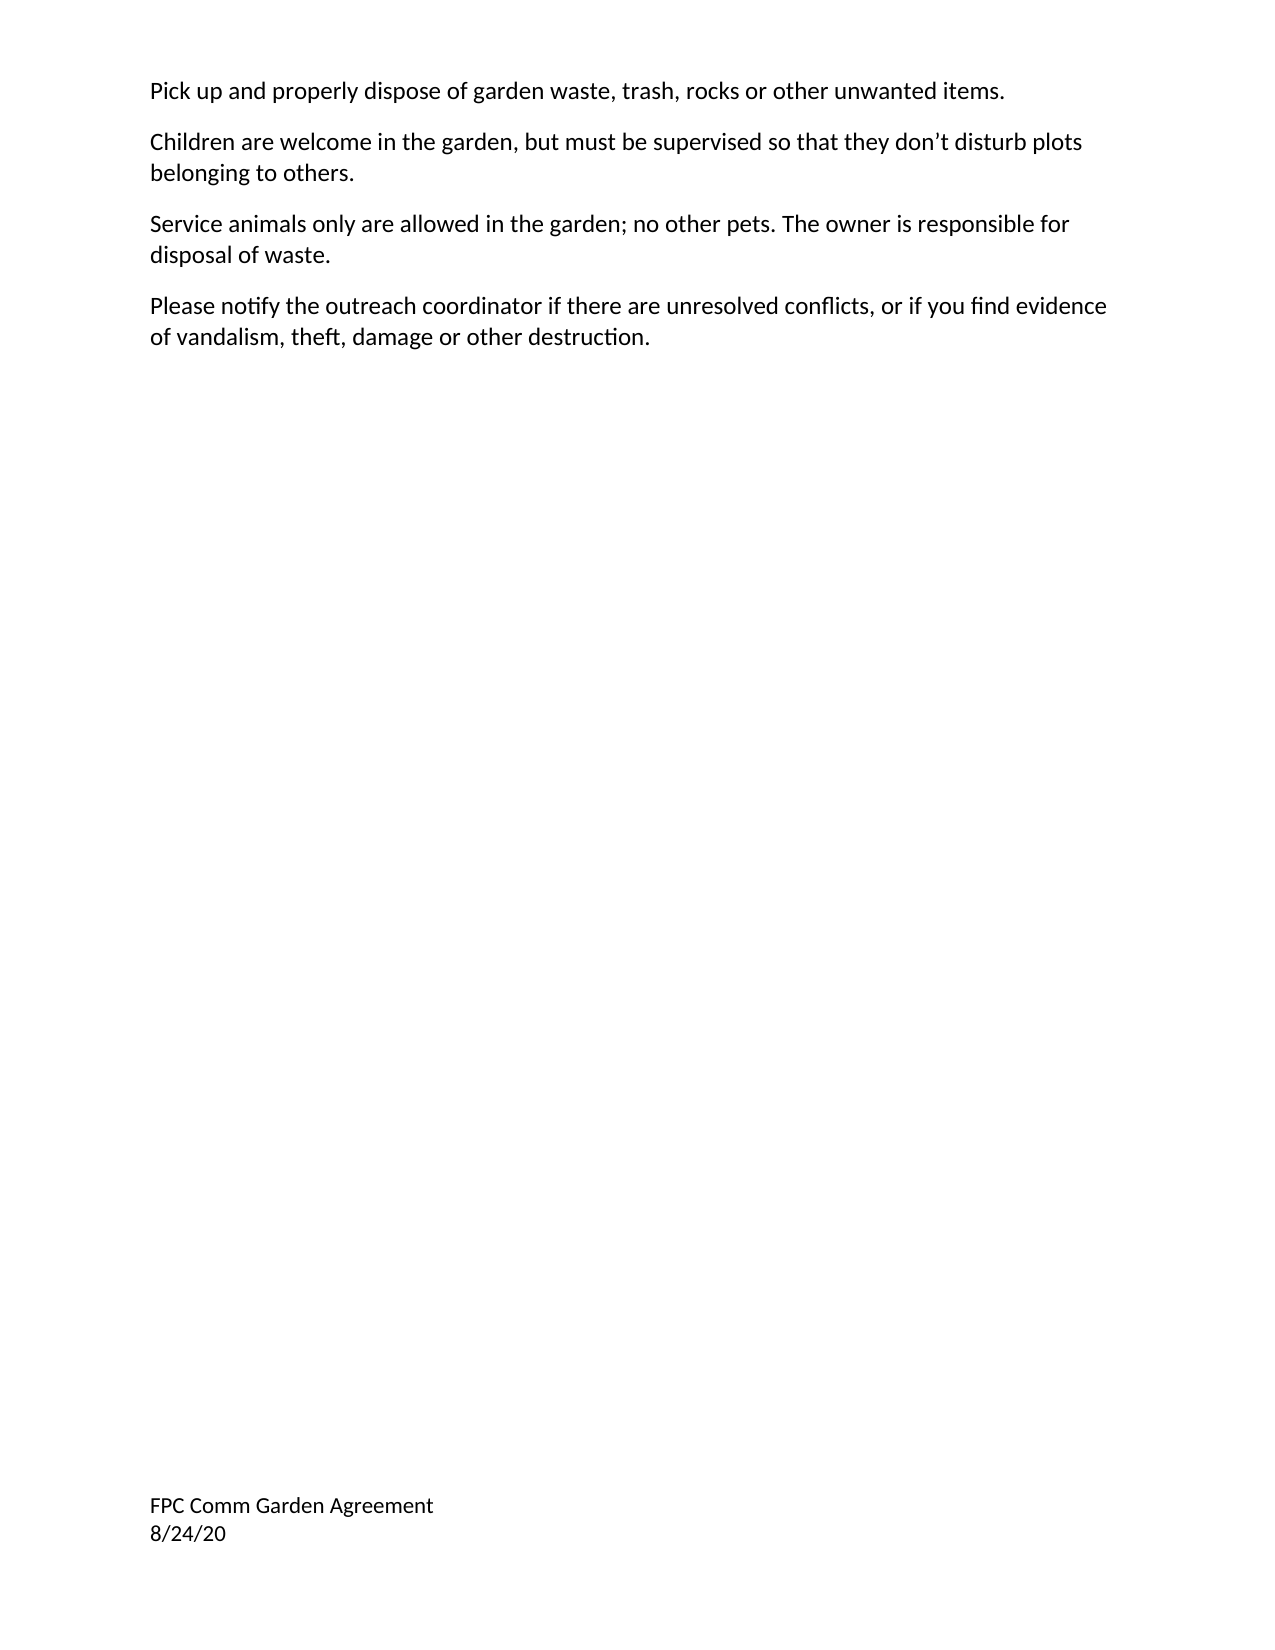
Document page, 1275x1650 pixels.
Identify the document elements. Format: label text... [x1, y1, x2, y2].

text Service animals only are allowed in the garden; no other pets. The owner is responsible for disposal of waste. [150, 208, 1125, 269]
text Children are welcome in the garden, but must be supervised so that they don’t disturb plots belonging to others. [150, 126, 1125, 187]
text Pick up and properly dispose of garden waste, trash, rocks or other unwanted items. [150, 75, 1125, 106]
text Please notify the outreach coordinator if there are unresolved conflicts, or if you find evidence of vandalism, theft, damage or other destruction. [150, 290, 1125, 351]
